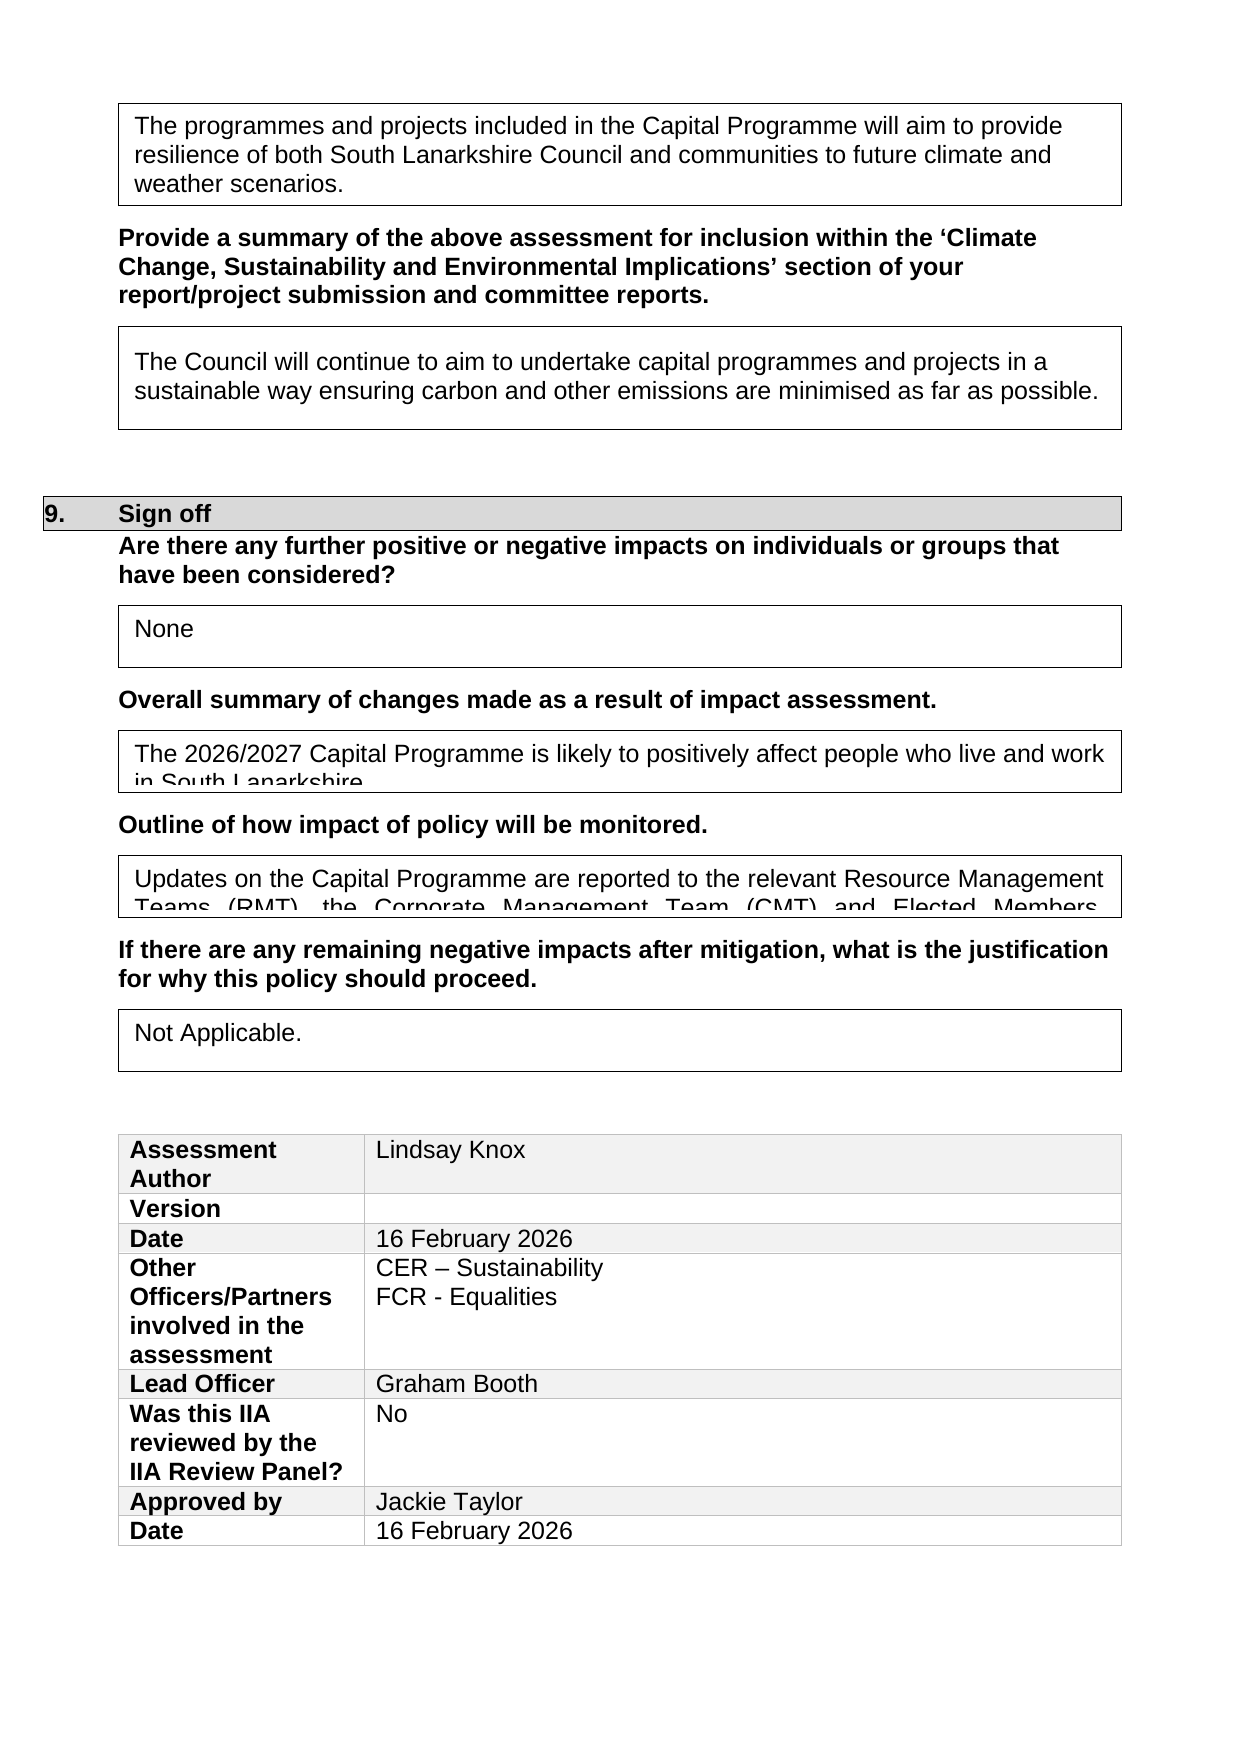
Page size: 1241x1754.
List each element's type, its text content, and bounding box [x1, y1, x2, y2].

table_cell Lead Officer [119, 1370, 364, 1398]
table_cell 16 February 2026 [365, 1516, 1121, 1545]
subtitle Sign off [44, 497, 1121, 530]
text Overall summary of changes made as a result of impact assessment. [118, 685, 1122, 713]
table_cell Graham Booth [365, 1370, 1121, 1398]
table_cell CER – Sustainability FCR - Equalities [365, 1254, 1121, 1368]
text Provide a summary of the above assessment for inclusion within the ‘Climate Change, Sustainability and Environmental Implications’ section of your report/project submission and committee reports. [118, 223, 1095, 309]
text Outline of how impact of policy will be monitored. [118, 810, 1122, 839]
text The Council will continue to aim to undertake capital programmes and projects in a sustainable way ensuring carbon and other emissions are minimised as far as possible. [134, 347, 1106, 404]
table_cell Other Officers/Partners involved in the assessment [119, 1254, 364, 1368]
table_cell 16 February 2026 [365, 1224, 1121, 1252]
table_cell No [365, 1399, 1121, 1486]
text Not Applicable. [134, 1018, 1106, 1046]
table_cell Was this IIA reviewed by the IIA Review Panel? [119, 1399, 364, 1486]
table_cell Date [119, 1516, 364, 1545]
table_cell Version [119, 1194, 364, 1223]
table_header Lindsay Knox [365, 1135, 1121, 1193]
text If there are any remaining negative impacts after mitigation, what is the justification for why this policy should proceed. [118, 935, 1122, 992]
table_cell Approved by [119, 1487, 364, 1515]
text Are there any further positive or negative impacts on individuals or groups that have been considered? [118, 531, 1122, 588]
text The programmes and projects included in the Capital Programme will aim to provide resilience of both South Lanarkshire Council and communities to future climate and weather scenarios. [134, 111, 1106, 197]
text None [134, 614, 1106, 642]
table_header Assessment Author [119, 1135, 364, 1193]
text Updates on the Capital Programme are reported to the relevant Resource Management Teams (RMT), the Corporate Management Team (CMT) and Elected Members. Reports are usually provided on a 4 weekly basis. [134, 864, 1106, 910]
table_cell Jackie Taylor [365, 1487, 1121, 1515]
table_cell Date [119, 1224, 364, 1252]
text The 2026/2027 Capital Programme is likely to positively affect people who live and work in South Lanarkshire. [134, 739, 1106, 785]
table_cell [365, 1194, 1121, 1223]
